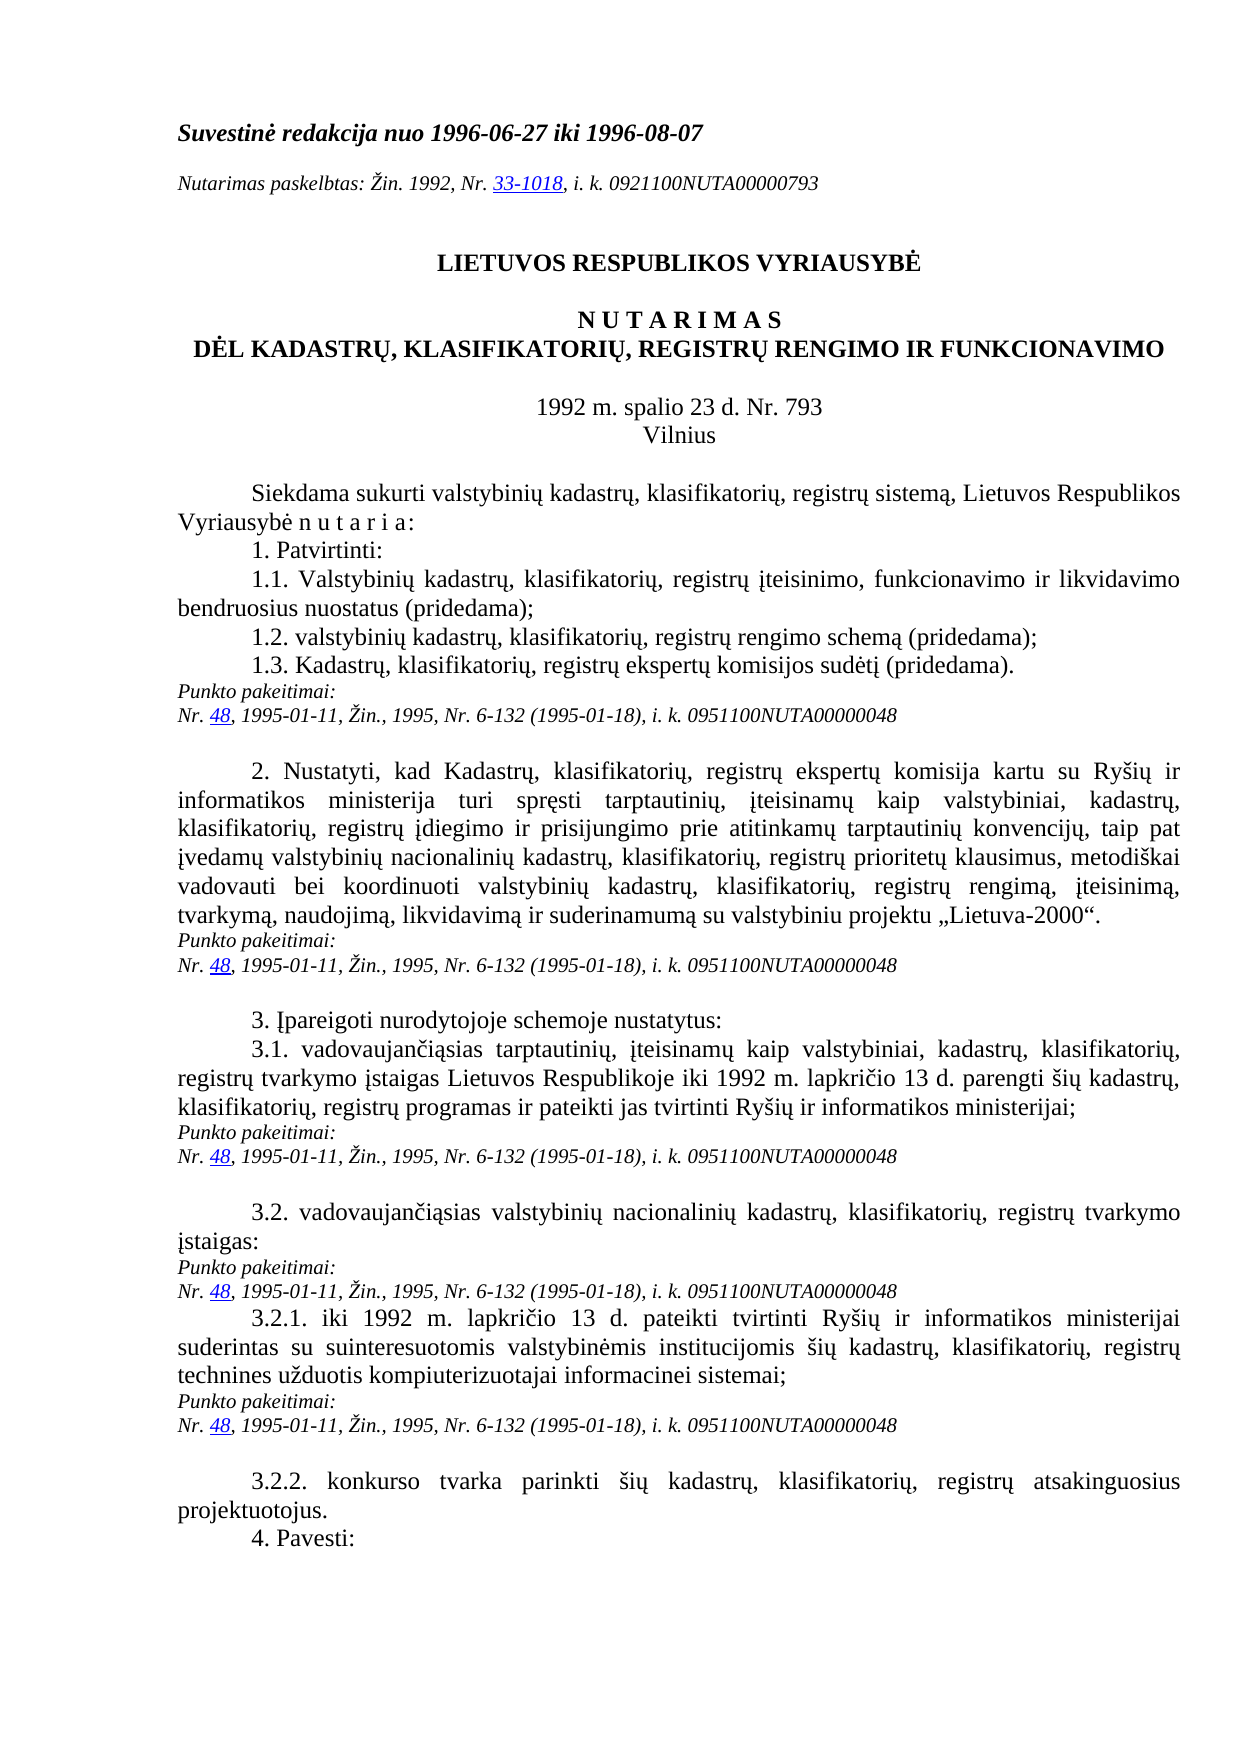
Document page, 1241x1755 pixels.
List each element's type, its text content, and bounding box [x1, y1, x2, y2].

text Nr. 48, 1995-01-11, Žin., 1995, Nr. 6-132 (1995-01-18), i. k. 0951100NUTA00000048 [177, 1413, 1181, 1437]
text Nr. 48, 1995-01-11, Žin., 1995, Nr. 6-132 (1995-01-18), i. k. 0951100NUTA00000048 [177, 703, 1181, 727]
text N U T A R I M A S [177, 305, 1181, 334]
text 1.1. Valstybinių kadastrų, klasifikatorių, registrų įteisinimo, funkcionavimo ir likvidavimo bendruosius nuostatus (pridedama); [177, 564, 1181, 622]
text Punkto pakeitimai: [177, 1255, 1181, 1279]
text 3.2. vadovaujančiąsias valstybinių nacionalinių kadastrų, klasifikatorių, registrų tvarkymo įstaigas: [177, 1197, 1181, 1255]
text LIETUVOS RESPUBLIKOS VYRIAUSYBĖ [177, 248, 1181, 277]
text 3. Įpareigoti nurodytojoje schemoje nustatytus: [177, 1005, 1181, 1034]
text 1. Patvirtinti: [177, 535, 1181, 564]
text Nr. 48, 1995-01-11, Žin., 1995, Nr. 6-132 (1995-01-18), i. k. 0951100NUTA00000048 [177, 952, 1181, 977]
text Punkto pakeitimai: [177, 928, 1181, 952]
text 2. Nustatyti, kad Kadastrų, klasifikatorių, registrų ekspertų komisija kartu su Ryšių ir informatikos ministerija turi spręsti tarptautinių, įteisinamų kaip valstybiniai, kadastrų, klasifikatorių, registrų įdiegimo ir prisijungimo prie atitinkamų tarptautinių konvencijų, taip pat įvedamų valstybinių nacionalinių kadastrų, klasifikatorių, registrų prioritetų klausimus, metodiškai vadovauti bei koordinuoti valstybinių kadastrų, klasifikatorių, registrų rengimą, įteisinimą, tvarkymą, naudojimą, likvidavimą ir suderinamumą su valstybiniu projektu „Lietuva-2000“. [177, 756, 1181, 928]
text 4. Pavesti: [177, 1523, 1181, 1552]
text Vilnius [177, 420, 1181, 449]
text Nr. 48, 1995-01-11, Žin., 1995, Nr. 6-132 (1995-01-18), i. k. 0951100NUTA00000048 [177, 1279, 1181, 1303]
text DĖL KADASTRŲ, KLASIFIKATORIŲ, REGISTRŲ RENGIMO IR FUNKCIONAVIMO [177, 334, 1181, 363]
text 1.3. Kadastrų, klasifikatorių, registrų ekspertų komisijos sudėtį (pridedama). [177, 650, 1181, 679]
text 3.2.2. konkurso tvarka parinkti šių kadastrų, klasifikatorių, registrų atsakinguosius projektuotojus. [177, 1466, 1181, 1523]
text Punkto pakeitimai: [177, 1389, 1181, 1413]
text 1992 m. spalio 23 d. Nr. 793 [177, 392, 1181, 420]
text Punkto pakeitimai: [177, 679, 1181, 703]
text Nutarimas paskelbtas: Žin. 1992, Nr. 33-1018, i. k. 0921100NUTA00000793 [177, 171, 1181, 195]
text 1.2. valstybinių kadastrų, klasifikatorių, registrų rengimo schemą (pridedama); [177, 622, 1181, 650]
text 3.1. vadovaujančiąsias tarptautinių, įteisinamų kaip valstybiniai, kadastrų, klasifikatorių, registrų tvarkymo įstaigas Lietuvos Respublikoje iki 1992 m. lapkričio 13 d. parengti šių kadastrų, klasifikatorių, registrų programas ir pateikti jas tvirtinti Ryšių ir informatikos ministerijai; [177, 1034, 1181, 1120]
text 3.2.1. iki 1992 m. lapkričio 13 d. pateikti tvirtinti Ryšių ir informatikos ministerijai suderintas su suinteresuotomis valstybinėmis institucijomis šių kadastrų, klasifikatorių, registrų technines užduotis kompiuterizuotajai informacinei sistemai; [177, 1303, 1181, 1389]
text Punkto pakeitimai: [177, 1120, 1181, 1144]
text Siekdama sukurti valstybinių kadastrų, klasifikatorių, registrų sistemą, Lietuvos Respublikos Vyriausybė nutaria: [177, 478, 1181, 535]
text Suvestinė redakcija nuo 1996-06-27 iki 1996-08-07 [177, 118, 1181, 147]
text Nr. 48, 1995-01-11, Žin., 1995, Nr. 6-132 (1995-01-18), i. k. 0951100NUTA00000048 [177, 1144, 1181, 1168]
